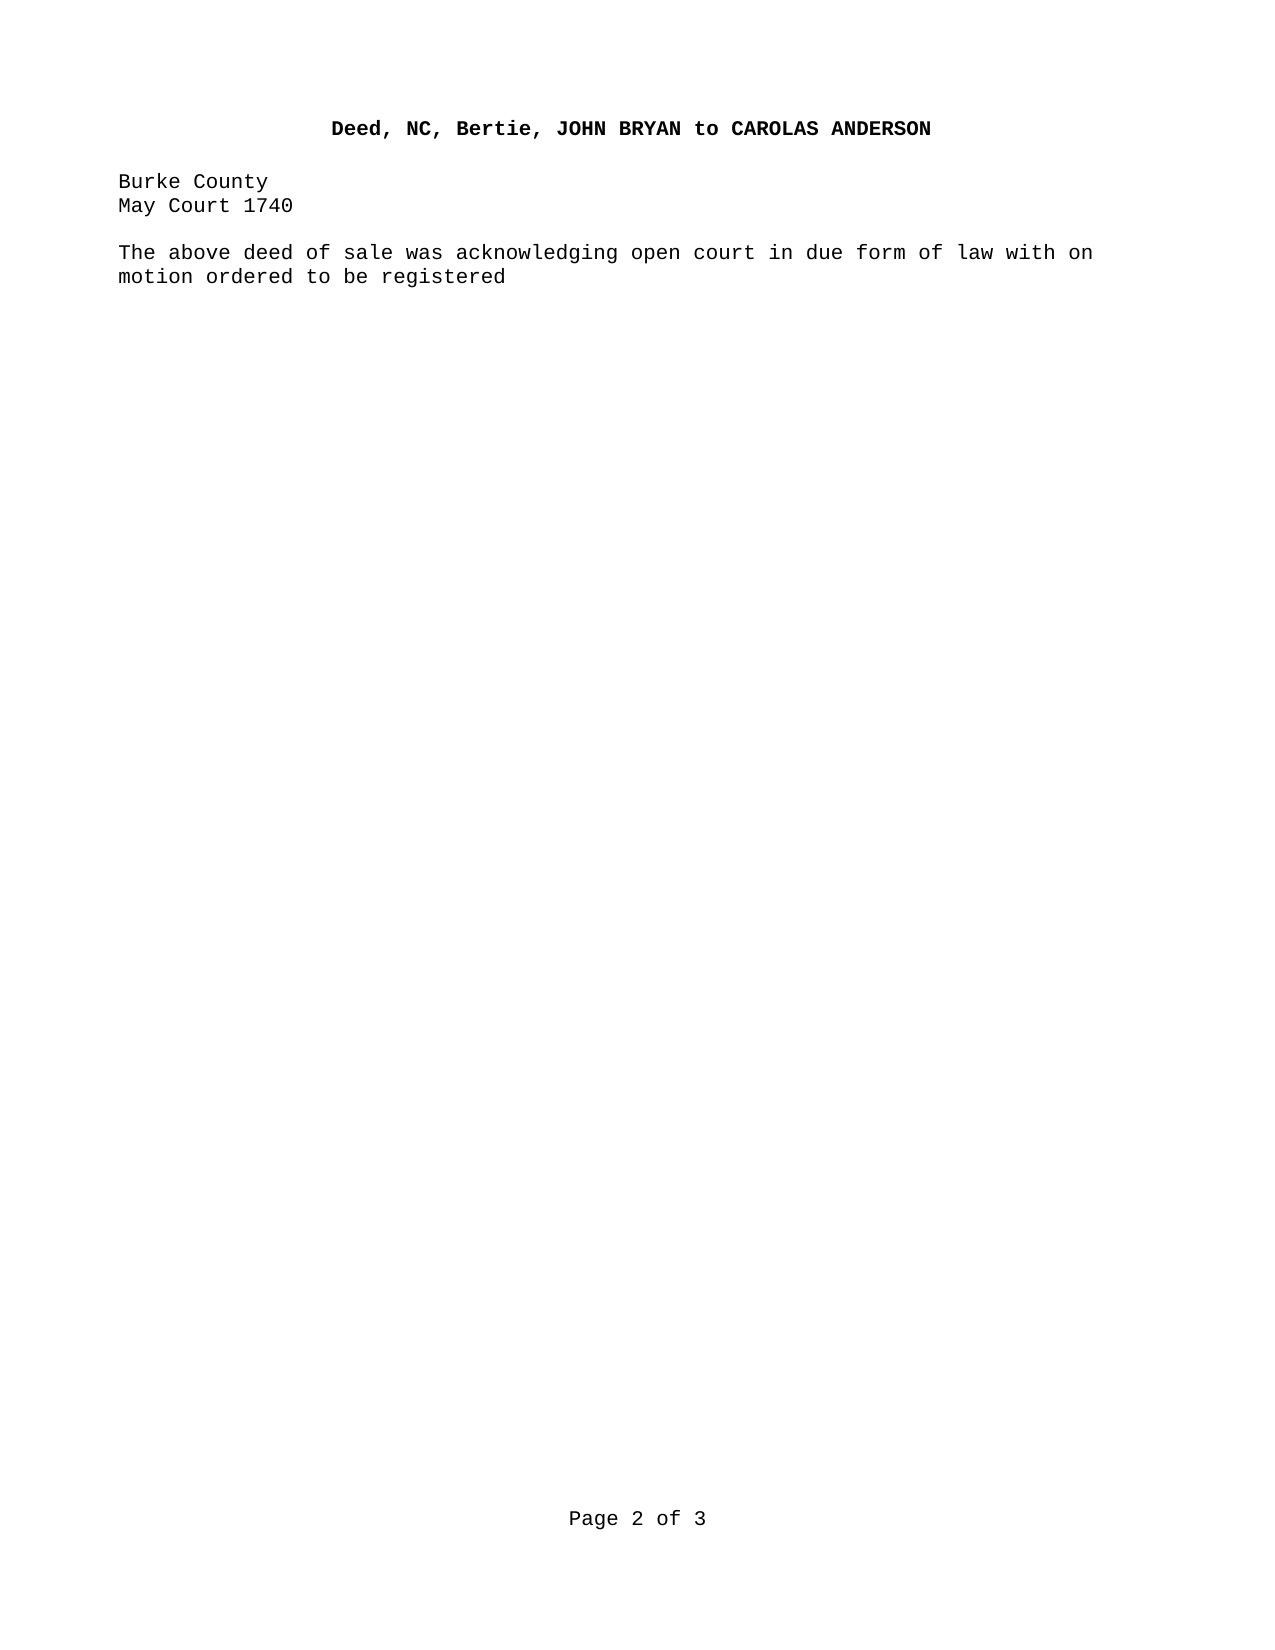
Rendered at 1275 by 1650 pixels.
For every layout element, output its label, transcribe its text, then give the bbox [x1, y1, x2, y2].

text Burke County [118, 171, 1157, 195]
text May Court 1740 [118, 195, 1157, 218]
text The above deed of sale was acknowledging open court in due form of law with on motion ordered to be registered [118, 242, 1157, 289]
